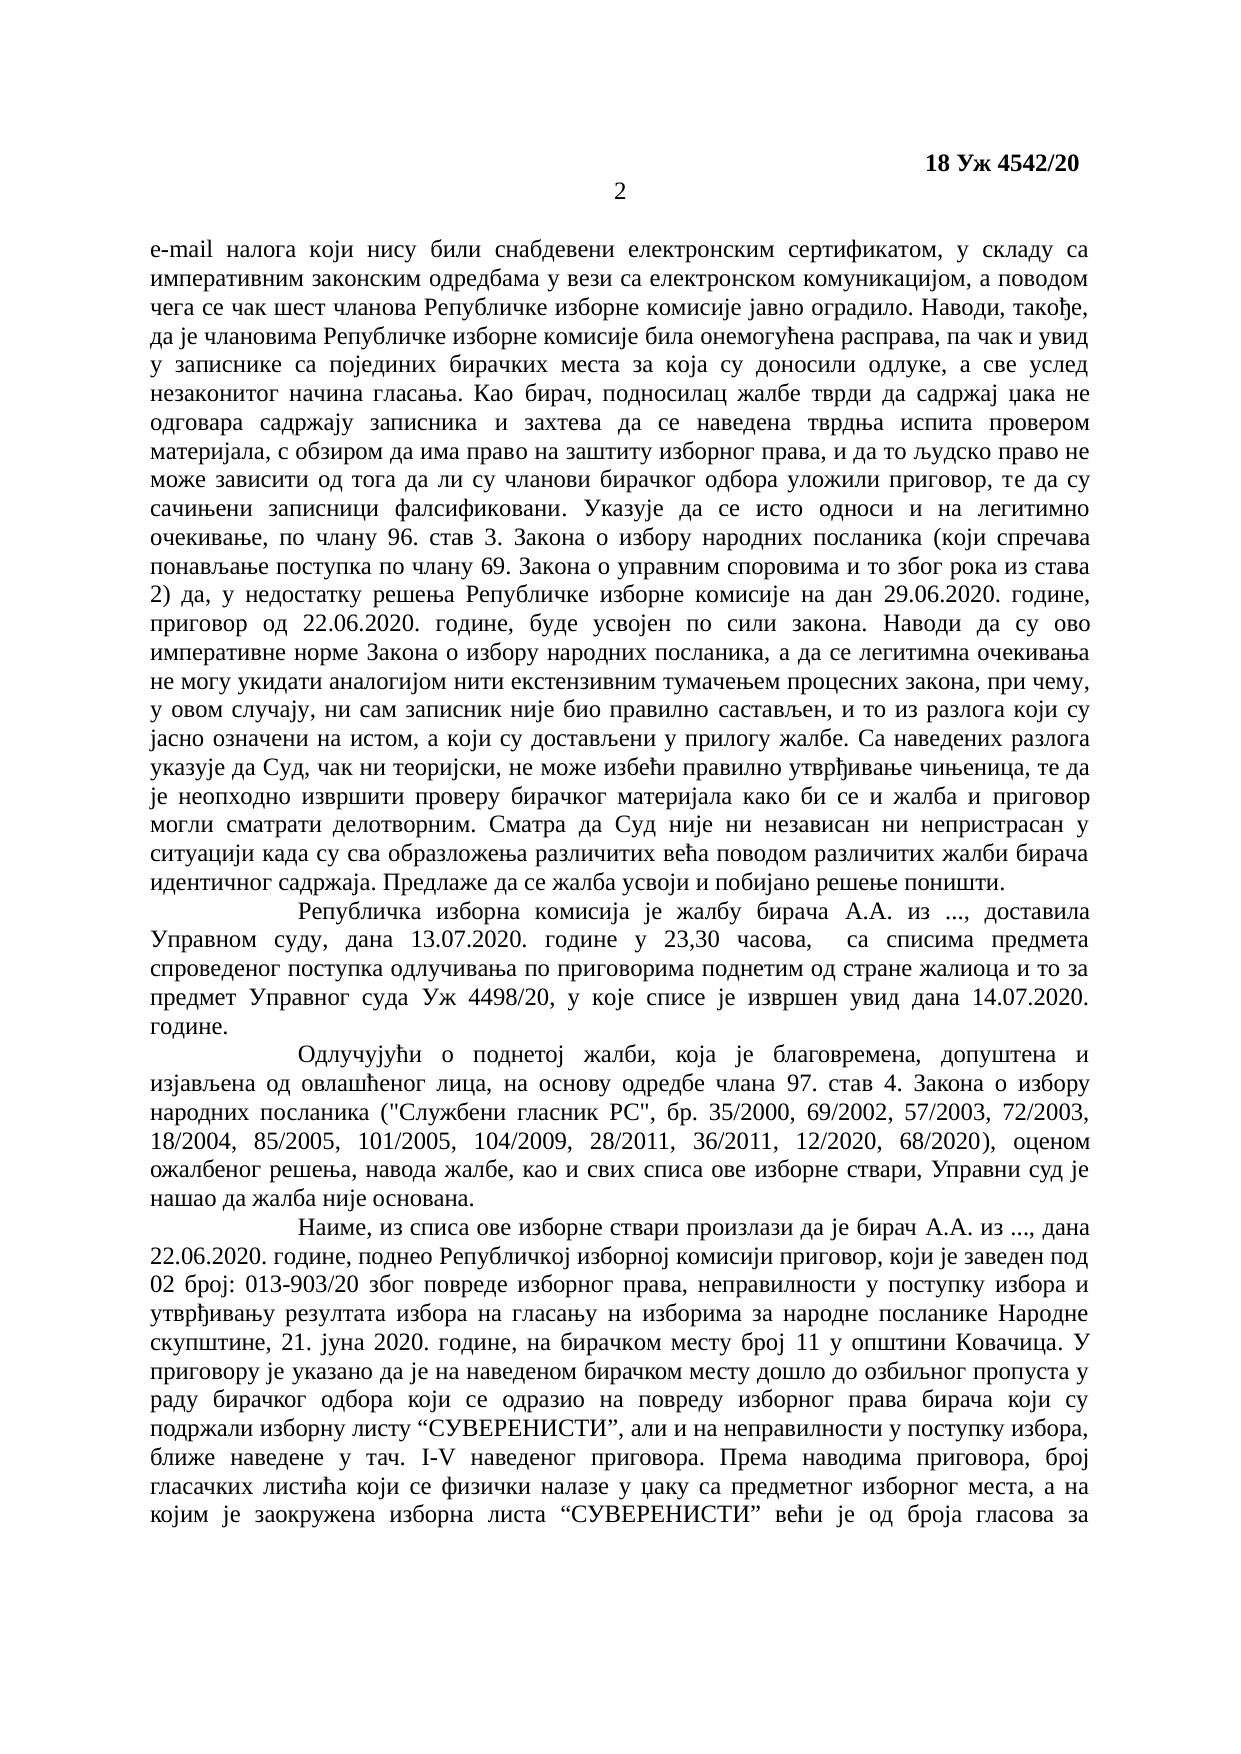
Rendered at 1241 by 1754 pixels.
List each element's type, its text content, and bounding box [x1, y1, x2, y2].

text Наиме, из списа ове изборне ствари произлази да је бирач А.А. из ..., дана 22.06.2020. године, поднео Републичкој изборној комисији приговор, који је заведен под 02 број: 013-903/20 због повреде изборног права, неправилности у поступку избора и утврђивању резултата избора на гласању на изборима за народне посланике Народне скупштине, 21. јуна 2020. године, на бирачком месту број 11 у општини Ковачица. У приговору је указано да је на наведеном бирачком месту дошло до озбиљног пропуста у раду бирачког одбора који се одразио на повреду изборног права бирача који су подржали изборну листу “СУВЕРЕНИСТИ”, али и на неправилности у поступку избора, ближе наведене у тач. I-V наведеног приговора. Према наводима приговора, број гласачких листића који се физички налазе у џаку са предметног изборног места, а на којим је заокружена изборна листа “СУВЕРЕНИСТИ” већи је од броја гласова за [150, 1212, 1090, 1528]
text Републичка изборна комисија је жалбу бирача А.А. из ..., доставила Управном суду, дана 13.07.2020. године у 23,30 часова, са списима предмета спроведеног поступка одлучивања по приговорима поднетим од стране жалиоца и то за предмет Управног суда Уж 4498/20, у које списе је извршен увид дана 14.07.2020. године. [150, 896, 1090, 1039]
text e-mail налога који нису били снабдевени електронским сертификатом, у складу са императивним законским одредбама у вези са електронском комуникацијом, а поводом чега се чак шест чланова Републичке изборне комисије јавно оградило. Наводи, такође, да је члановима Републичке изборне комисије била онемогућена расправа, па чак и увид у записнике са појединих бирачких места за која су доносили одлуке, а све услед незаконитог начина гласања. Као бирач, подносилац жалбе тврди да садржај џака не одговара садржају записника и захтева да се наведена тврдња испита провером материјала, с обзиром да има право на заштиту изборног права, и да то људско право не може зависити од тога да ли су чланови бирачког одбора уложили приговор, те да су сачињени записници фалсификовани. Указује да се исто односи и на легитимно очекивање, по члану 96. став 3. Закона о избору народних посланика (који спречава понављање поступка по члану 69. Закона о управним споровима и то због рока из става 2) да, у недостатку решења Републичке изборне комисије на дан 29.06.2020. године, приговор од 22.06.2020. године, буде усвојен по сили закона. Наводи да су ово императивне норме Закона о избору народних посланика, а да се легитимна очекивања не могу укидати аналогијом нити екстензивним тумачењем процесних закона, при чему, у овом случају, ни сам записник није био правилно састављен, и то из разлога који су јасно означени на истом, а који су достављени у прилогу жалбе. Са наведених разлога указује да Суд, чак ни теоријски, не може избећи правилно утврђивање чињеница, те да је неопходно извршити проверу бирачког материјала како би се и жалба и приговор могли сматрати делотворним. Сматра да Суд није ни независан ни непристрасан у ситуацији када су сва образложења различитих већа поводом различитих жалби бирача идентичног садржаја. Предлаже да се жалба усвоји и побијано решење поништи. [150, 234, 1090, 896]
text Одлучујући о поднетој жалби, која је благовремена, допуштена и изјављена од овлашћеног лица, на основу одредбе члана 97. став 4. Закона о избору народних посланика ("Службени гласник РС", бр. 35/2000, 69/2002, 57/2003, 72/2003, 18/2004, 85/2005, 101/2005, 104/2009, 28/2011, 36/2011, 12/2020, 68/2020), оценом ожалбеног решења, навода жалбе, као и свих списа ове изборне ствари, Управни суд је нашао да жалба није основана. [150, 1039, 1090, 1212]
